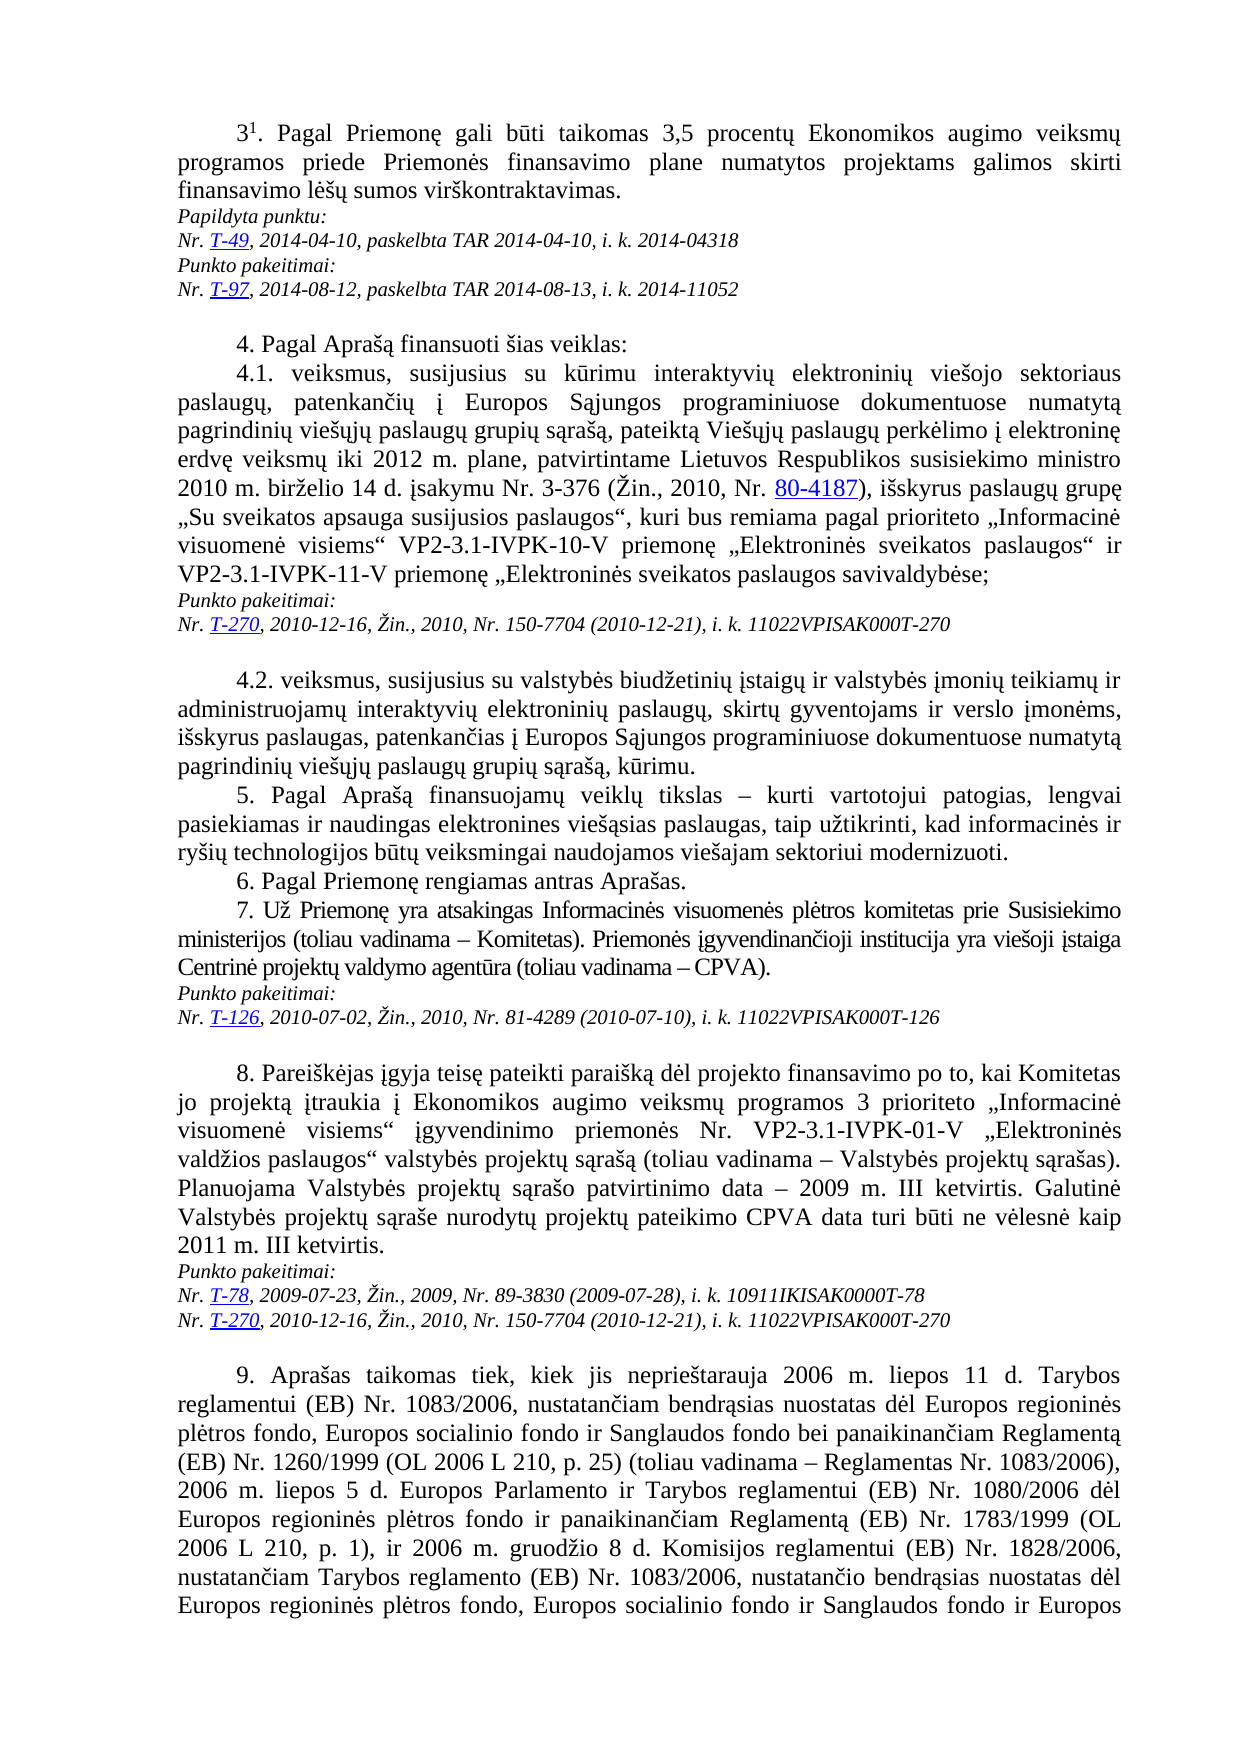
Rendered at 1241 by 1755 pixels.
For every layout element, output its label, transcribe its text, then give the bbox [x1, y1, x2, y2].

text Nr. T-126, 2010-07-02, Žin., 2010, Nr. 81-4289 (2010-07-10), i. k. 11022VPISAK000T-126 [177, 1005, 1122, 1029]
text Punkto pakeitimai: [177, 1259, 1122, 1283]
text 9. Aprašas taikomas tiek, kiek jis neprieštarauja 2006 m. liepos 11 d. Tarybos reglamentui (EB) Nr. 1083/2006, nustatančiam bendrąsias nuostatas dėl Europos regioninės plėtros fondo, Europos socialinio fondo ir Sanglaudos fondo bei panaikinančiam Reglamentą (EB) Nr. 1260/1999 (OL 2006 L 210, p. 25) (toliau vadinama – Reglamentas Nr. 1083/2006), 2006 m. liepos 5 d. Europos Parlamento ir Tarybos reglamentui (EB) Nr. 1080/2006 dėl Europos regioninės plėtros fondo ir panaikinančiam Reglamentą (EB) Nr. 1783/1999 (OL 2006 L 210, p. 1), ir 2006 m. gruodžio 8 d. Komisijos reglamentui (EB) Nr. 1828/2006, nustatančiam Tarybos reglamento (EB) Nr. 1083/2006, nustatančio bendrąsias nuostatas dėl Europos regioninės plėtros fondo, Europos socialinio fondo ir Sanglaudos fondo ir Europos [177, 1360, 1122, 1619]
text 6. Pagal Priemonę rengiamas antras Aprašas. [177, 866, 1122, 895]
text Nr. T-97, 2014-08-12, paskelbta TAR 2014-08-13, i. k. 2014-11052 [177, 277, 1122, 301]
text 4.2. veiksmus, susijusius su valstybės biudžetinių įstaigų ir valstybės įmonių teikiamų ir administruojamų interaktyvių elektroninių paslaugų, skirtų gyventojams ir verslo įmonėms, išskyrus paslaugas, patenkančias į Europos Sąjungos programiniuose dokumentuose numatytą pagrindinių viešųjų paslaugų grupių sąrašą, kūrimu. [177, 665, 1122, 780]
text Nr. T-270, 2010-12-16, Žin., 2010, Nr. 150-7704 (2010-12-21), i. k. 11022VPISAK000T-270 [177, 612, 1122, 636]
text Nr. T-49, 2014-04-10, paskelbta TAR 2014-04-10, i. k. 2014-04318 [177, 228, 1122, 252]
text 4.1. veiksmus, susijusius su kūrimu interaktyvių elektroninių viešojo sektoriaus paslaugų, patenkančių į Europos Sąjungos programiniuose dokumentuose numatytą pagrindinių viešųjų paslaugų grupių sąrašą, pateiktą Viešųjų paslaugų perkėlimo į elektroninę erdvę veiksmų iki 2012 m. plane, patvirtintame Lietuvos Respublikos susisiekimo ministro 2010 m. birželio 14 d. įsakymu Nr. 3-376 (Žin., 2010, Nr. 80-4187), išskyrus paslaugų grupę „Su sveikatos apsauga susijusios paslaugos“, kuri bus remiama pagal prioriteto „Informacinė visuomenė visiems“ VP2-3.1-IVPK-10-V priemonę „Elektroninės sveikatos paslaugos“ ir VP2-3.1-IVPK-11-V priemonę „Elektroninės sveikatos paslaugos savivaldybėse; [177, 358, 1122, 588]
text Punkto pakeitimai: [177, 588, 1122, 612]
text Punkto pakeitimai: [177, 981, 1122, 1005]
text 7. Už Priemonę yra atsakingas Informacinės visuomenės plėtros komitetas prie Susisiekimo ministerijos (toliau vadinama – Komitetas). Priemonės įgyvendinančioji institucija yra viešoji įstaiga Centrinė projektų valdymo agentūra (toliau vadinama – CPVA). [177, 895, 1122, 981]
text 8. Pareiškėjas įgyja teisę pateikti paraišką dėl projekto finansavimo po to, kai Komitetas jo projektą įtraukia į Ekonomikos augimo veiksmų programos 3 prioriteto „Informacinė visuomenė visiems“ įgyvendinimo priemonės Nr. VP2-3.1-IVPK-01-V „Elektroninės valdžios paslaugos“ valstybės projektų sąrašą (toliau vadinama – Valstybės projektų sąrašas). Planuojama Valstybės projektų sąrašo patvirtinimo data – 2009 m. III ketvirtis. Galutinė Valstybės projektų sąraše nurodytų projektų pateikimo CPVA data turi būti ne vėlesnė kaip 2011 m. III ketvirtis. [177, 1058, 1122, 1259]
text Nr. T-270, 2010-12-16, Žin., 2010, Nr. 150-7704 (2010-12-21), i. k. 11022VPISAK000T-270 [177, 1307, 1122, 1332]
text 5. Pagal Aprašą finansuojamų veiklų tikslas – kurti vartotojui patogias, lengvai pasiekiamas ir naudingas elektronines viešąsias paslaugas, taip užtikrinti, kad informacinės ir ryšių technologijos būtų veiksmingai naudojamos viešajam sektoriui modernizuoti. [177, 780, 1122, 866]
text Punkto pakeitimai: [177, 252, 1122, 277]
text Nr. T-78, 2009-07-23, Žin., 2009, Nr. 89-3830 (2009-07-28), i. k. 10911IKISAK0000T-78 [177, 1283, 1122, 1307]
text 4. Pagal Aprašą finansuoti šias veiklas: [177, 329, 1122, 358]
text 31. Pagal Priemonę gali būti taikomas 3,5 procentų Ekonomikos augimo veiksmų programos priede Priemonės finansavimo plane numatytos projektams galimos skirti finansavimo lėšų sumos virškontraktavimas. [177, 118, 1122, 204]
text Papildyta punktu: [177, 204, 1122, 228]
